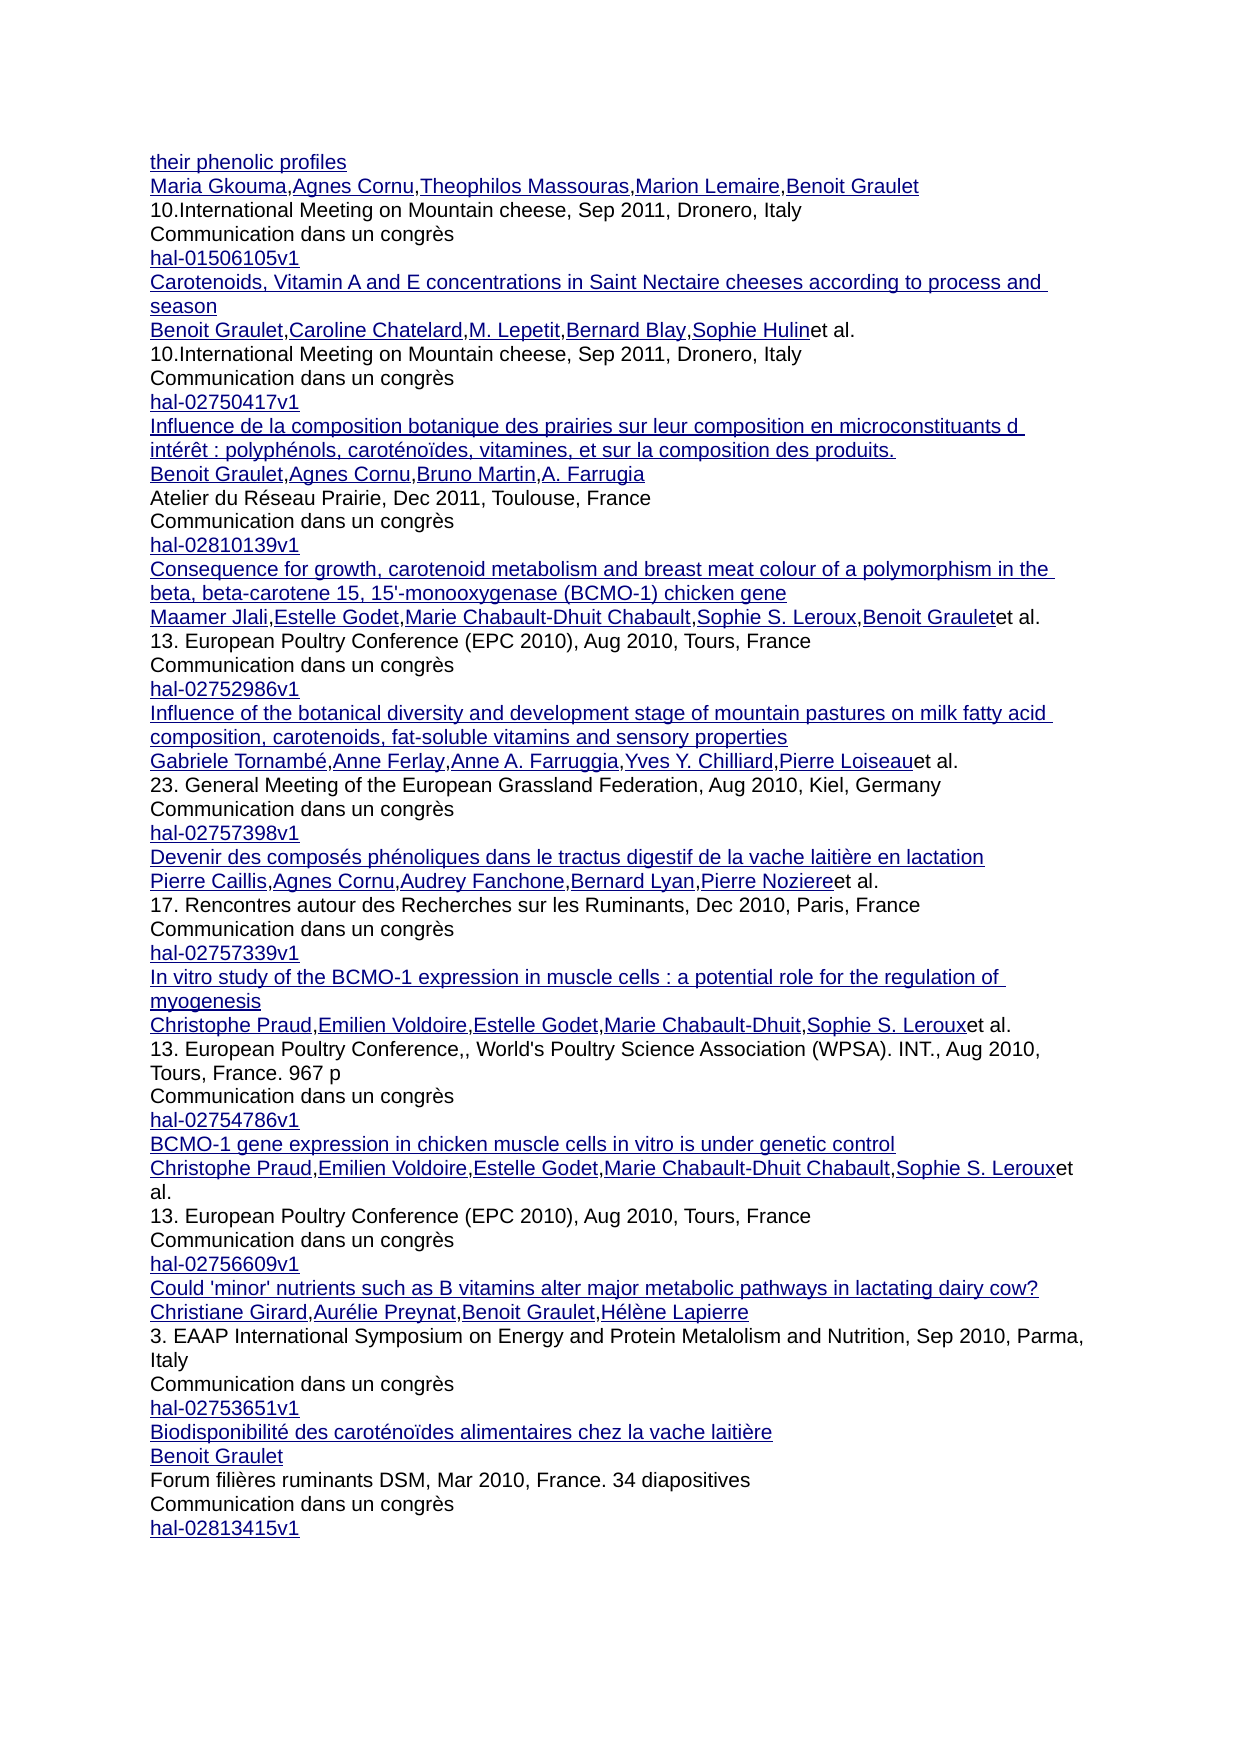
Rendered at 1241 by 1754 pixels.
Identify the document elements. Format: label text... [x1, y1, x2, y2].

table_cell Consequence for growth, carotenoid metabolism and breast meat colour of a polymorphism in the beta, beta-carotene 15, 15'-monooxygenase (BCMO-1) chicken gene Maamer Jlali,Estelle Godet,Marie Chabault-Dhuit Chabault,Sophie S. Leroux,Benoit Grauletet al. 13. European Poultry Conference (EPC 2010), Aug 2010, Tours, France Communication dans un congrès hal-02752986v1 [150, 557, 1090, 701]
table_cell Biodisponibilité des caroténoïdes alimentaires chez la vache laitière Benoit Graulet Forum filières ruminants DSM, Mar 2010, France. 34 diapositives Communication dans un congrès hal-02813415v1 [150, 1420, 1090, 1539]
table_cell In vitro study of the BCMO-1 expression in muscle cells : a potential role for the regulation of myogenesis Christophe Praud,Emilien Voldoire,Estelle Godet,Marie Chabault-Dhuit,Sophie S. Lerouxet al. 13. European Poultry Conference,, World's Poultry Science Association (WPSA). INT., Aug 2010, Tours, France. 967 p Communication dans un congrès hal-02754786v1 [150, 965, 1090, 1132]
table_cell their phenolic profiles Maria Gkouma,Agnes Cornu,Theophilos Massouras,Marion Lemaire,Benoit Graulet 10.International Meeting on Mountain cheese, Sep 2011, Dronero, Italy Communication dans un congrès hal-01506105v1 [150, 150, 1090, 270]
table_cell BCMO-1 gene expression in chicken muscle cells in vitro is under genetic control Christophe Praud,Emilien Voldoire,Estelle Godet,Marie Chabault-Dhuit Chabault,Sophie S. Lerouxet al. 13. European Poultry Conference (EPC 2010), Aug 2010, Tours, France Communication dans un congrès hal-02756609v1 [150, 1132, 1090, 1276]
table_cell Influence de la composition botanique des prairies sur leur composition en microconstituants d intérêt : polyphénols, caroténoïdes, vitamines, et sur la composition des produits. Benoit Graulet,Agnes Cornu,Bruno Martin,A. Farrugia Atelier du Réseau Prairie, Dec 2011, Toulouse, France Communication dans un congrès hal-02810139v1 [150, 414, 1090, 557]
table_cell Devenir des composés phénoliques dans le tractus digestif de la vache laitière en lactation Pierre Caillis,Agnes Cornu,Audrey Fanchone,Bernard Lyan,Pierre Noziereet al. 17. Rencontres autour des Recherches sur les Ruminants, Dec 2010, Paris, France Communication dans un congrès hal-02757339v1 [150, 845, 1090, 964]
table_cell Could 'minor' nutrients such as B vitamins alter major metabolic pathways in lactating dairy cow? Christiane Girard,Aurélie Preynat,Benoit Graulet,Hélène Lapierre 3. EAAP International Symposium on Energy and Protein Metalolism and Nutrition, Sep 2010, Parma, Italy Communication dans un congrès hal-02753651v1 [150, 1276, 1090, 1420]
table_cell Carotenoids, Vitamin A and E concentrations in Saint Nectaire cheeses according to process and season Benoit Graulet,Caroline Chatelard,M. Lepetit,Bernard Blay,Sophie Hulinet al. 10.International Meeting on Mountain cheese, Sep 2011, Dronero, Italy Communication dans un congrès hal-02750417v1 [150, 270, 1090, 413]
table_cell Influence of the botanical diversity and development stage of mountain pastures on milk fatty acid composition, carotenoids, fat-soluble vitamins and sensory properties Gabriele Tornambé,Anne Ferlay,Anne A. Farruggia,Yves Y. Chilliard,Pierre Loiseauet al. 23. General Meeting of the European Grassland Federation, Aug 2010, Kiel, Germany Communication dans un congrès hal-02757398v1 [150, 701, 1090, 845]
